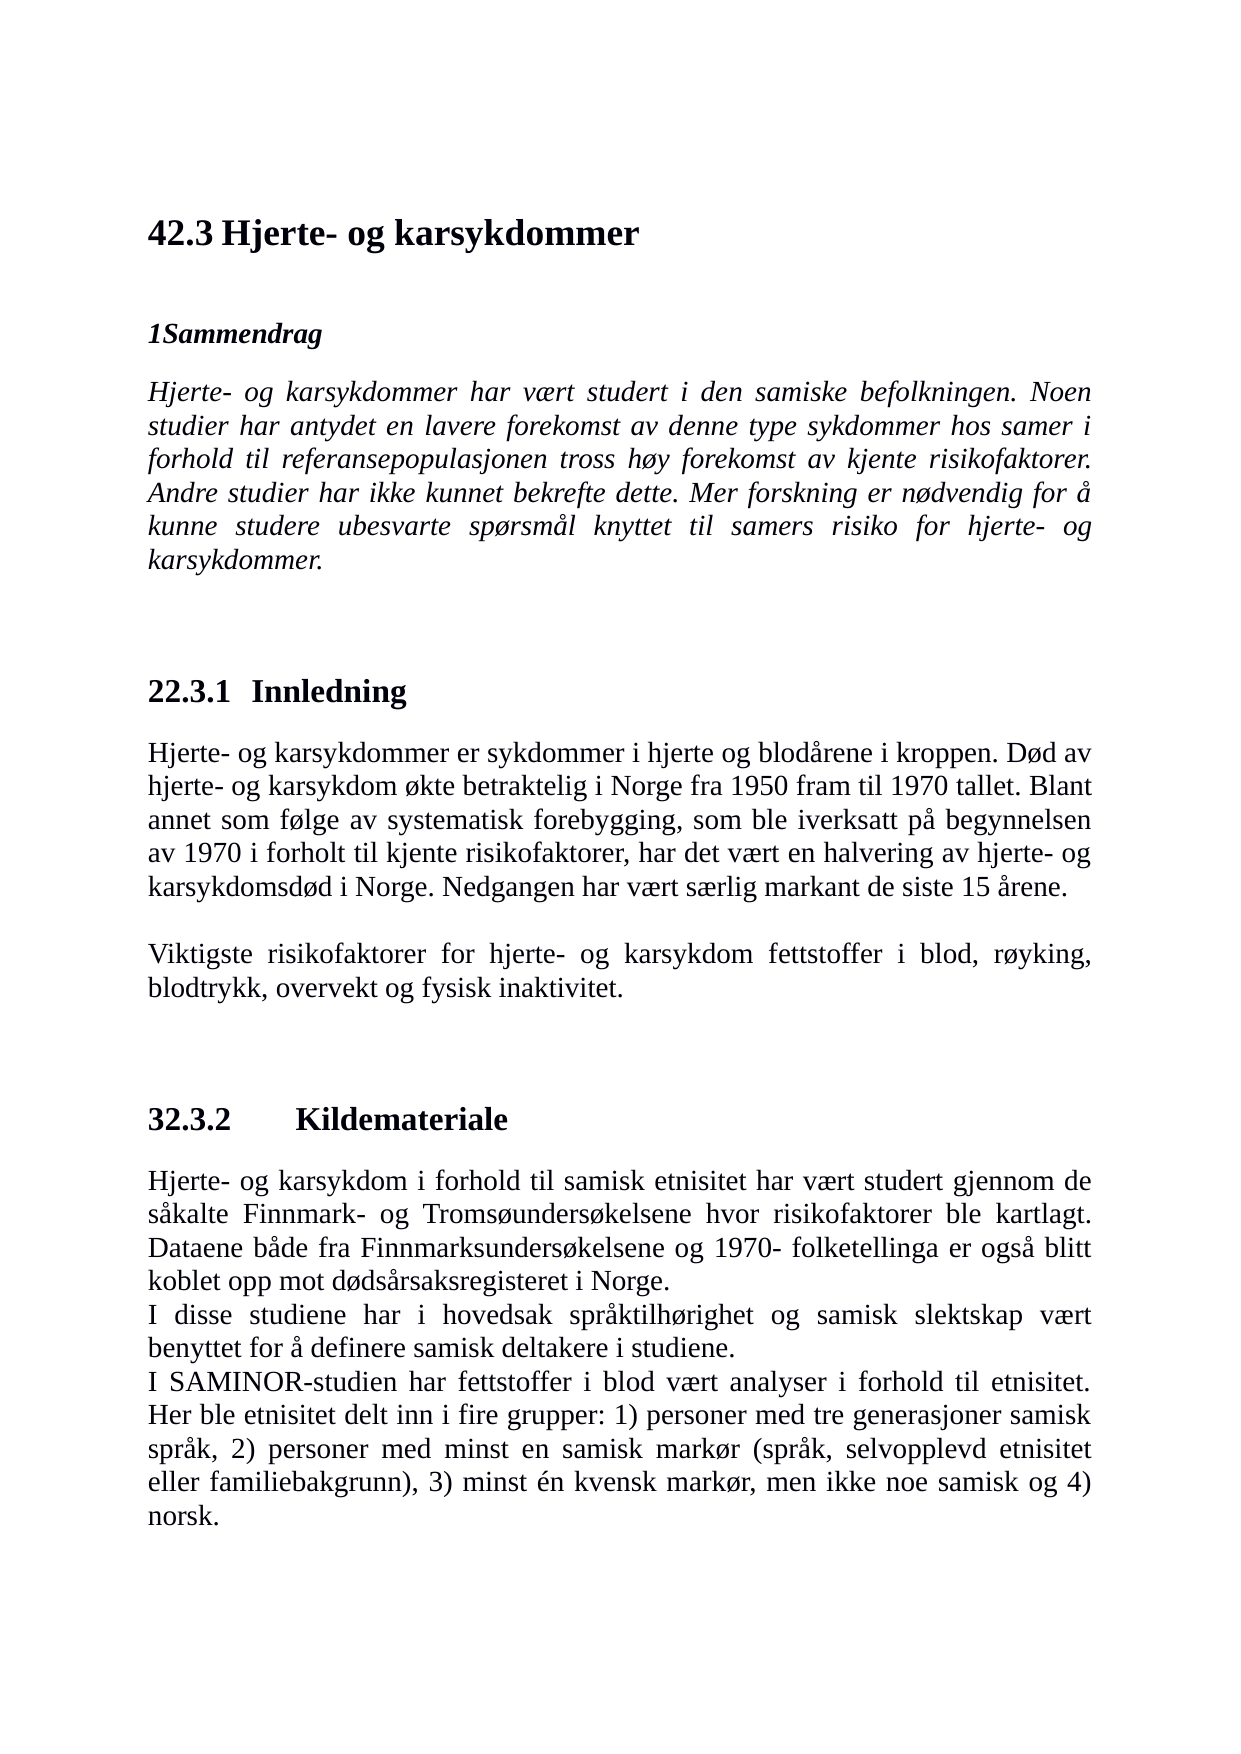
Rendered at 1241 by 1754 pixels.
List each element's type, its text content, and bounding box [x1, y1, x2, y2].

subtitle Sammendrag [148, 316, 1093, 349]
text I SAMINOR-studien har fettstoffer i blod vært analyser i forhold til etnisitet. Her ble etnisitet delt inn i fire grupper: 1) personer med tre generasjoner samisk språk, 2) personer med minst en samisk markør (språk, selvopplevd etnisitet eller familiebakgrunn), 3) minst én kvensk markør, men ikke noe samisk og 4) norsk. [148, 1364, 1093, 1532]
text Viktigste risikofaktorer for hjerte- og karsykdom fettstoffer i blod, røyking, blodtrykk, overvekt og fysisk inaktivitet. [148, 936, 1093, 1003]
text Hjerte- og karsykdom i forhold til samisk etnisitet har vært studert gjennom de såkalte Finnmark- og Tromsøundersøkelsene hvor risikofaktorer ble kartlagt. Dataene både fra Finnmarksundersøkelsene og 1970- folketellinga er også blitt koblet opp mot dødsårsaksregisteret i Norge. [148, 1163, 1093, 1297]
subtitle 2.3.2 Kildemateriale [148, 1099, 1093, 1138]
text Hjerte- og karsykdommer er sykdommer i hjerte og blodårene i kroppen. Død av hjerte- og karsykdom økte betraktelig i Norge fra 1950 fram til 1970 tallet. Blant annet som følge av systematisk forebygging, som ble iverksatt på begynnelsen av 1970 i forholt til kjente risikofaktorer, har det vært en halvering av hjerte- og karsykdomsdød i Norge. Nedgangen har vært særlig markant de siste 15 årene. [148, 735, 1093, 903]
text I disse studiene har i hovedsak språktilhørighet og samisk slektskap vært benyttet for å definere samisk deltakere i studiene. [148, 1297, 1093, 1364]
text Hjerte- og karsykdommer har vært studert i den samiske befolkningen. Noen studier har antydet en lavere forekomst av denne type sykdommer hos samer i forhold til referansepopulasjonen tross høy forekomst av kjente risikofaktorer. Andre studier har ikke kunnet bekrefte dette. Mer forskning er nødvendig for å kunne studere ubesvarte spørsmål knyttet til samers risiko for hjerte- og karsykdommer. [148, 374, 1093, 576]
subtitle 2.3.1 Innledning [148, 672, 1093, 710]
subtitle 2.3 Hjerte- og karsykdommer [148, 210, 1093, 253]
